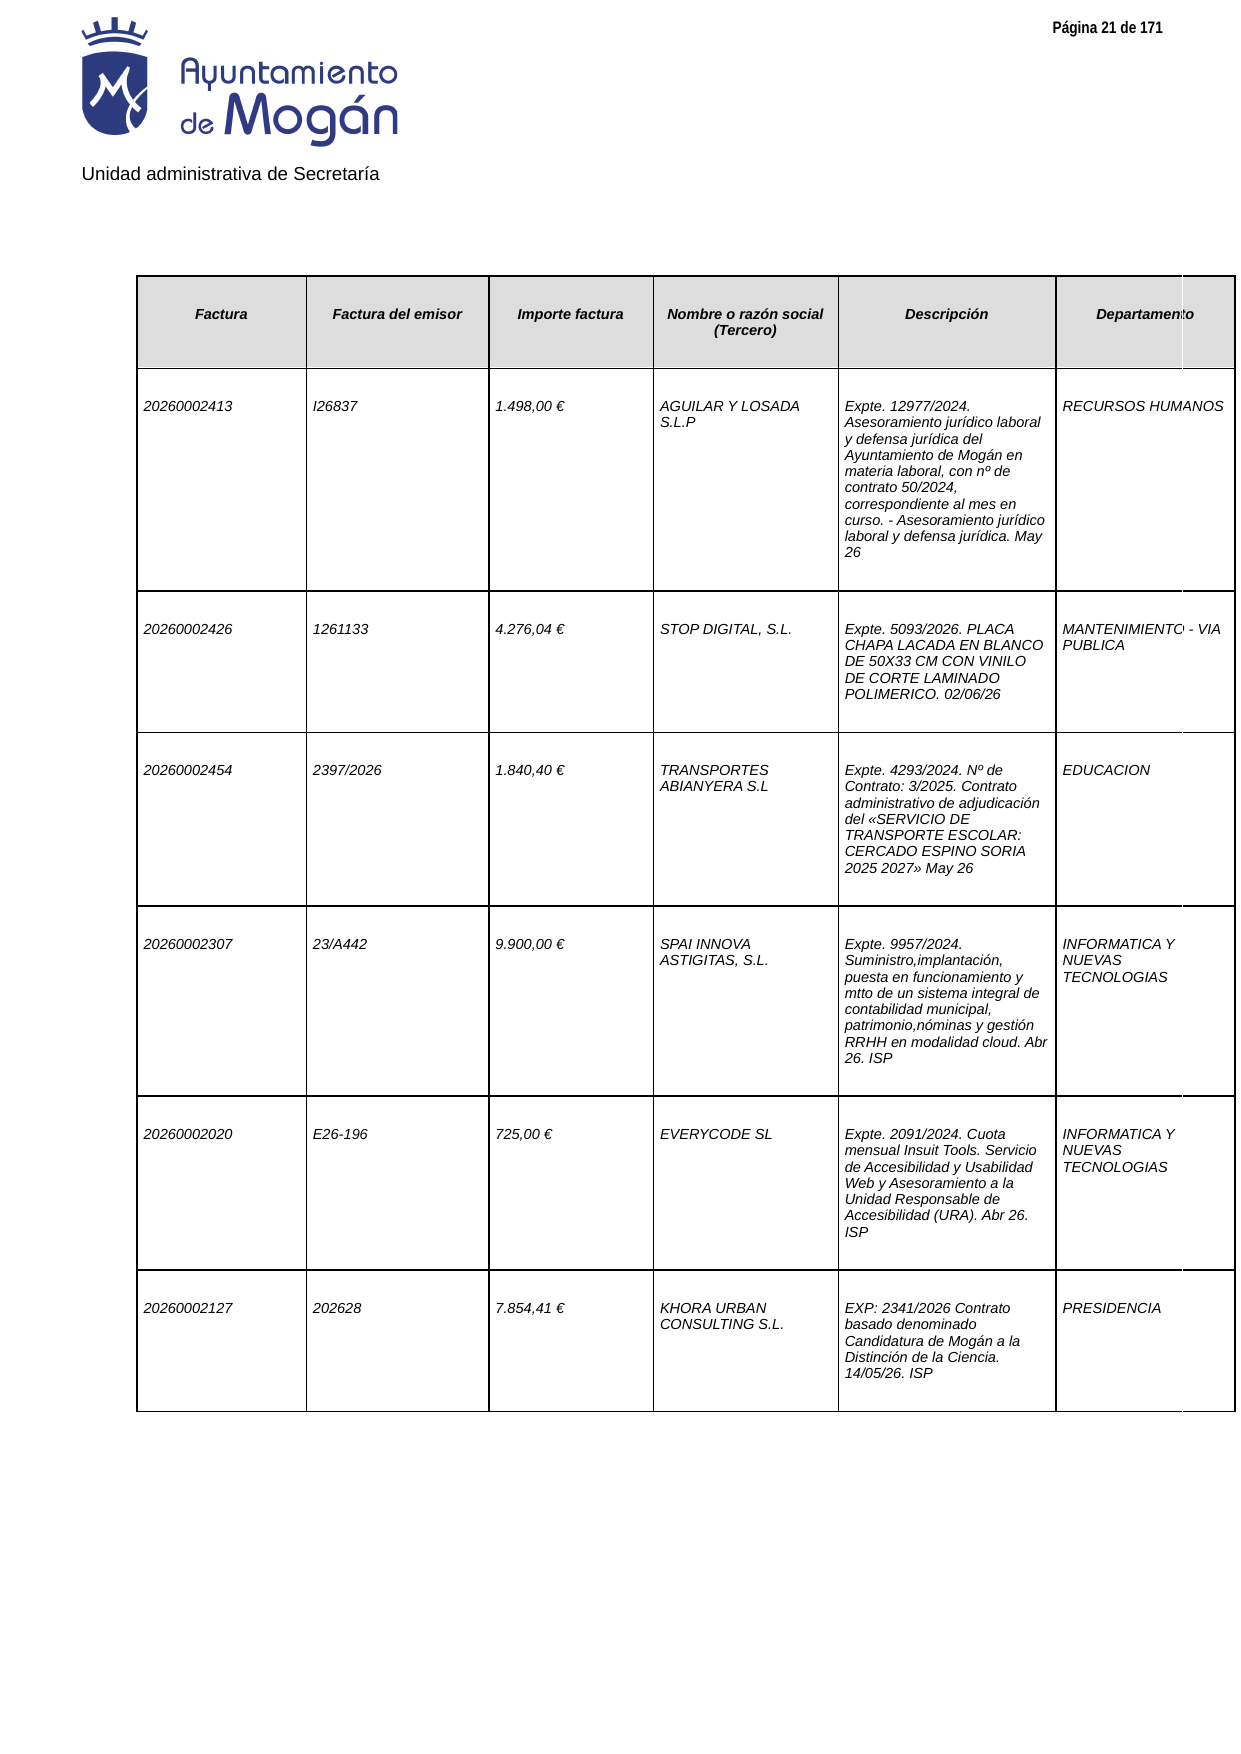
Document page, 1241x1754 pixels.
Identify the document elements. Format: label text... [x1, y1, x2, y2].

table_cell EXP: 2341/2026 Contrato basado denominado Candidatura de Mogán a la Distinción de la Ciencia. 14/05/26. ISP [839, 1271, 1055, 1411]
table_cell 725,00 € [490, 1097, 653, 1269]
table_cell I26837 [307, 369, 488, 590]
table_header Descripción [839, 277, 1055, 367]
picture [81, 17, 398, 153]
table_cell AGUILAR Y LOSADA S.L.P [654, 369, 838, 590]
table_cell STOP DIGITAL, S.L. [654, 592, 838, 731]
table_header Departamento [1183, 277, 1234, 367]
table_cell Expte. 4293/2024. Nº de Contrato: 3/2025. Contrato administrativo de adjudicación del «SERVICIO DE TRANSPORTE ESCOLAR: CERCADO ESPINO SORIA 2025 2027» May 26 [839, 733, 1055, 905]
table_cell 2397/2026 [307, 733, 488, 905]
table_header Factura [138, 277, 306, 367]
table_cell MANTENIMIENTO - VIA PUBLICA [1057, 592, 1182, 731]
table_header Importe factura [490, 277, 653, 367]
table_header Factura del emisor [307, 277, 488, 367]
table_cell [1183, 1097, 1234, 1269]
table_cell EVERYCODE SL [654, 1097, 838, 1269]
table_cell RECURSOS HUMANOS [1183, 369, 1234, 590]
table_cell 9.900,00 € [490, 907, 653, 1095]
table_cell 20260002454 [138, 733, 306, 905]
table_cell Expte. 9957/2024. Suministro,implantación, puesta en funcionamiento y mtto de un sistema integral de contabilidad municipal, patrimonio,nóminas y gestión RRHH en modalidad cloud. Abr 26. ISP [839, 907, 1055, 1095]
table_cell 20260002127 [138, 1271, 306, 1411]
table_cell 202628 [307, 1271, 488, 1411]
table_cell Expte. 2091/2024. Cuota mensual Insuit Tools. Servicio de Accesibilidad y Usabilidad Web y Asesoramiento a la Unidad Responsable de Accesibilidad (URA). Abr 26. ISP [839, 1097, 1055, 1269]
table_cell SPAI INNOVA ASTIGITAS, S.L. [654, 907, 838, 1095]
table_cell 20260002413 [138, 369, 306, 590]
table_cell E26-196 [307, 1097, 488, 1269]
table_cell INFORMATICA Y NUEVAS TECNOLOGIAS [1057, 907, 1182, 1095]
table_cell 1.498,00 € [490, 369, 653, 590]
table_cell 1261133 [307, 592, 488, 731]
table_cell TRANSPORTES ABIANYERA S.L [654, 733, 838, 905]
table_cell KHORA URBAN CONSULTING S.L. [654, 1271, 838, 1411]
table_cell MANTENIMIENTO - VIA PUBLICA [1183, 592, 1234, 731]
table_cell 20260002426 [138, 592, 306, 731]
table_cell [1183, 733, 1234, 905]
table_cell Expte. 5093/2026. PLACA CHAPA LACADA EN BLANCO DE 50X33 CM CON VINILO DE CORTE LAMINADO POLIMERICO. 02/06/26 [839, 592, 1055, 731]
table_header Departamento [1057, 277, 1182, 367]
table_cell 1.840,40 € [490, 733, 653, 905]
table_cell RECURSOS HUMANOS [1057, 369, 1182, 590]
table_cell Expte. 12977/2024. Asesoramiento jurídico laboral y defensa jurídica del Ayuntamiento de Mogán en materia laboral, con nº de contrato 50/2024, correspondiente al mes en curso. - Asesoramiento jurídico laboral y defensa jurídica. May 26 [839, 369, 1055, 590]
table_cell 7.854,41 € [490, 1271, 653, 1411]
table_cell [1183, 1271, 1234, 1411]
table_cell 4.276,04 € [490, 592, 653, 731]
table_cell 20260002307 [138, 907, 306, 1095]
table_cell PRESIDENCIA [1057, 1271, 1182, 1411]
table_cell EDUCACION [1057, 733, 1182, 905]
table_cell 20260002020 [138, 1097, 306, 1269]
table_cell INFORMATICA Y NUEVAS TECNOLOGIAS [1057, 1097, 1182, 1269]
table_header Nombre o razón social (Tercero) [654, 277, 838, 367]
table_cell 23/A442 [307, 907, 488, 1095]
table_cell [1183, 907, 1234, 1095]
